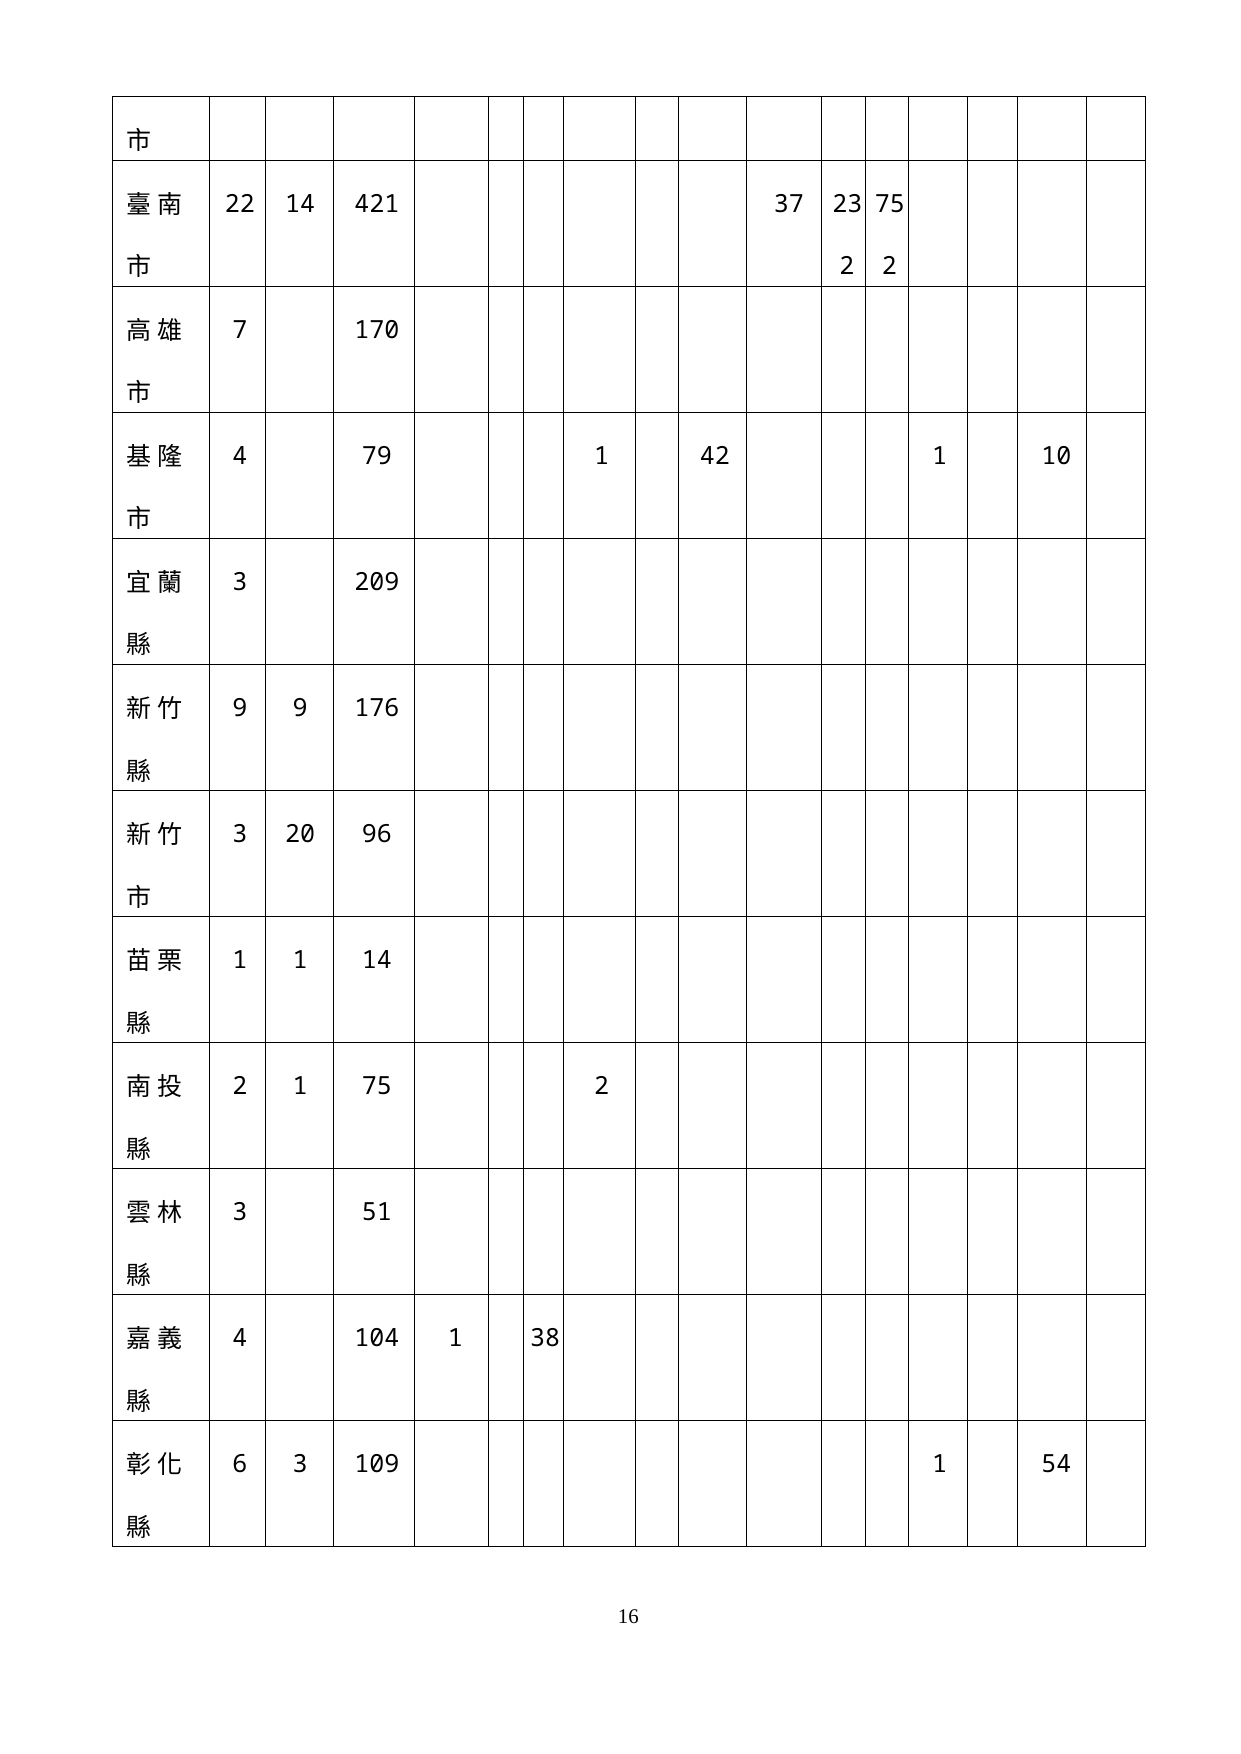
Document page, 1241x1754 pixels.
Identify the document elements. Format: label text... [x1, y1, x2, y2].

table_cell [636, 791, 678, 916]
table_cell [679, 287, 746, 412]
table_cell [866, 1421, 908, 1546]
table_cell [968, 1421, 1017, 1546]
table_cell 9 [266, 665, 333, 790]
table_cell 79 [334, 413, 414, 538]
table_cell [1087, 413, 1145, 538]
table_cell [1087, 1043, 1145, 1168]
table_cell [968, 1169, 1017, 1294]
table_cell [266, 97, 333, 160]
table_cell [564, 161, 635, 286]
table_cell [1087, 1169, 1145, 1294]
table_cell [266, 539, 333, 664]
table_cell 14 [334, 917, 414, 1042]
table_cell [636, 1295, 678, 1420]
table_cell [909, 1169, 967, 1294]
table_cell [909, 161, 967, 286]
table_cell [266, 287, 333, 412]
table_cell [679, 665, 746, 790]
table_cell 6 [210, 1421, 265, 1546]
table_cell [822, 1043, 865, 1168]
table_cell 75 [334, 1043, 414, 1168]
table_cell 市 [113, 97, 209, 160]
table_cell [866, 97, 908, 160]
table_cell [524, 1421, 563, 1546]
table_cell [968, 665, 1017, 790]
table_cell [564, 287, 635, 412]
table_cell [489, 1421, 523, 1546]
table_cell [968, 791, 1017, 916]
table_cell [636, 1043, 678, 1168]
table_cell [489, 97, 523, 160]
table_cell 4 [210, 413, 265, 538]
table_cell [564, 917, 635, 1042]
table_cell 3 [266, 1421, 333, 1546]
table_cell 3 [210, 791, 265, 916]
table_cell 臺南市 [113, 161, 209, 286]
table_cell 37 [747, 161, 821, 286]
table_cell [415, 665, 488, 790]
table_cell [909, 97, 967, 160]
table_cell [747, 917, 821, 1042]
table_cell [866, 1295, 908, 1420]
table_cell [909, 917, 967, 1042]
table_cell 42 [679, 413, 746, 538]
table_cell [822, 97, 865, 160]
table_cell [564, 97, 635, 160]
table_cell 209 [334, 539, 414, 664]
table_cell [822, 413, 865, 538]
table_cell [968, 97, 1017, 160]
table_cell [524, 1169, 563, 1294]
table_cell 232 [822, 161, 865, 286]
table_cell 2 [564, 1043, 635, 1168]
table_cell [968, 1295, 1017, 1420]
table_cell [266, 1169, 333, 1294]
table_cell [909, 1295, 967, 1420]
table_cell [747, 791, 821, 916]
table_cell [564, 539, 635, 664]
table_cell [679, 97, 746, 160]
table_cell [747, 1043, 821, 1168]
table_cell [747, 287, 821, 412]
table_cell [636, 665, 678, 790]
table_cell [747, 1295, 821, 1420]
table_cell [822, 1421, 865, 1546]
table_cell [866, 1043, 908, 1168]
table_cell [266, 413, 333, 538]
table_cell [636, 97, 678, 160]
table_cell 51 [334, 1169, 414, 1294]
table_cell 4 [210, 1295, 265, 1420]
table_cell 高雄市 [113, 287, 209, 412]
table_cell [636, 539, 678, 664]
table_cell [866, 539, 908, 664]
table_cell [747, 539, 821, 664]
table_cell 1 [415, 1295, 488, 1420]
table_cell [489, 1169, 523, 1294]
table_cell [489, 1043, 523, 1168]
table_cell 1 [210, 917, 265, 1042]
table_cell [564, 1421, 635, 1546]
table_cell [1018, 917, 1086, 1042]
table_cell 嘉義縣 [113, 1295, 209, 1420]
table_cell [1018, 287, 1086, 412]
table_cell [679, 1043, 746, 1168]
table_cell [524, 791, 563, 916]
table_cell [1087, 665, 1145, 790]
table_cell [1087, 1295, 1145, 1420]
table_cell [866, 665, 908, 790]
table_cell 109 [334, 1421, 414, 1546]
table_cell [524, 1043, 563, 1168]
table_cell [636, 161, 678, 286]
table_cell 雲林縣 [113, 1169, 209, 1294]
table_cell 南投縣 [113, 1043, 209, 1168]
table_cell [822, 917, 865, 1042]
table_cell [747, 97, 821, 160]
table_cell [909, 791, 967, 916]
table_cell [524, 917, 563, 1042]
table_cell [679, 161, 746, 286]
table_cell [747, 413, 821, 538]
table_cell [489, 287, 523, 412]
table_cell [1087, 917, 1145, 1042]
table_cell [822, 791, 865, 916]
table_cell [489, 413, 523, 538]
table_cell 1 [564, 413, 635, 538]
table_cell [679, 1169, 746, 1294]
table_cell 176 [334, 665, 414, 790]
table_cell [679, 791, 746, 916]
table_cell 170 [334, 287, 414, 412]
table_cell 22 [210, 161, 265, 286]
table_cell [415, 1421, 488, 1546]
table_cell [822, 1169, 865, 1294]
table_cell [524, 413, 563, 538]
table_cell [909, 539, 967, 664]
table_cell [968, 287, 1017, 412]
table_cell [1018, 665, 1086, 790]
table_cell 752 [866, 161, 908, 286]
table_cell 彰化縣 [113, 1421, 209, 1546]
table_cell [415, 917, 488, 1042]
table_cell 苗栗縣 [113, 917, 209, 1042]
table_cell 1 [909, 1421, 967, 1546]
table_cell [1018, 539, 1086, 664]
table_cell [415, 287, 488, 412]
table_cell 7 [210, 287, 265, 412]
table_cell [489, 665, 523, 790]
table_cell [909, 665, 967, 790]
table_cell [415, 97, 488, 160]
table_cell [415, 539, 488, 664]
table_cell [636, 413, 678, 538]
table_cell [489, 791, 523, 916]
table_cell 14 [266, 161, 333, 286]
table_cell [266, 1295, 333, 1420]
table_cell [524, 539, 563, 664]
table_cell [636, 917, 678, 1042]
table_cell [1087, 1421, 1145, 1546]
table_cell [415, 413, 488, 538]
table_cell [489, 161, 523, 286]
table_cell [822, 287, 865, 412]
table_cell [489, 917, 523, 1042]
table_cell [968, 917, 1017, 1042]
table_cell [564, 665, 635, 790]
table_cell [679, 1421, 746, 1546]
table_cell 宜蘭縣 [113, 539, 209, 664]
table_cell 新竹市 [113, 791, 209, 916]
table_cell [747, 1169, 821, 1294]
table_cell [822, 539, 865, 664]
table_cell [1087, 97, 1145, 160]
table_cell 1 [266, 1043, 333, 1168]
table_cell [866, 791, 908, 916]
table_cell [334, 97, 414, 160]
table_cell 3 [210, 1169, 265, 1294]
table_cell [968, 1043, 1017, 1168]
table_cell 9 [210, 665, 265, 790]
table_cell [866, 287, 908, 412]
table_cell [909, 1043, 967, 1168]
table_cell [866, 1169, 908, 1294]
table_cell [968, 413, 1017, 538]
table_cell 38 [524, 1295, 563, 1420]
table_cell [489, 1295, 523, 1420]
table_cell 10 [1018, 413, 1086, 538]
table_cell 1 [909, 413, 967, 538]
table_cell 新竹縣 [113, 665, 209, 790]
table_cell [1018, 791, 1086, 916]
table_cell [679, 917, 746, 1042]
table_cell [1087, 539, 1145, 664]
table_cell [747, 1421, 821, 1546]
table_cell [636, 1169, 678, 1294]
table_cell [1018, 97, 1086, 160]
table_cell [564, 1169, 635, 1294]
table_cell [679, 539, 746, 664]
table_cell [524, 161, 563, 286]
table_cell [415, 1169, 488, 1294]
table_cell [636, 287, 678, 412]
table_cell [968, 161, 1017, 286]
table_cell [866, 917, 908, 1042]
table_cell [1018, 161, 1086, 286]
table_cell [415, 791, 488, 916]
table_cell [636, 1421, 678, 1546]
table_cell [564, 1295, 635, 1420]
table_cell [909, 287, 967, 412]
table_cell 20 [266, 791, 333, 916]
table_cell 96 [334, 791, 414, 916]
table_cell [679, 1295, 746, 1420]
table_cell [564, 791, 635, 916]
table_cell [524, 97, 563, 160]
table_cell [524, 665, 563, 790]
table_cell [822, 665, 865, 790]
table_cell [524, 287, 563, 412]
table_cell [1018, 1169, 1086, 1294]
table_cell 2 [210, 1043, 265, 1168]
table_cell [747, 665, 821, 790]
table_cell [1018, 1043, 1086, 1168]
table_cell [1087, 161, 1145, 286]
table_cell [968, 539, 1017, 664]
table_cell [1087, 791, 1145, 916]
table_cell [866, 413, 908, 538]
table_cell 421 [334, 161, 414, 286]
table_cell 基隆市 [113, 413, 209, 538]
table_cell [1018, 1295, 1086, 1420]
table_cell [489, 539, 523, 664]
table_cell [415, 1043, 488, 1168]
table_cell [415, 161, 488, 286]
table_cell 104 [334, 1295, 414, 1420]
table_cell 1 [266, 917, 333, 1042]
table_cell 3 [210, 539, 265, 664]
table_cell [822, 1295, 865, 1420]
table_cell [210, 97, 265, 160]
table_cell [1087, 287, 1145, 412]
table_cell 54 [1018, 1421, 1086, 1546]
